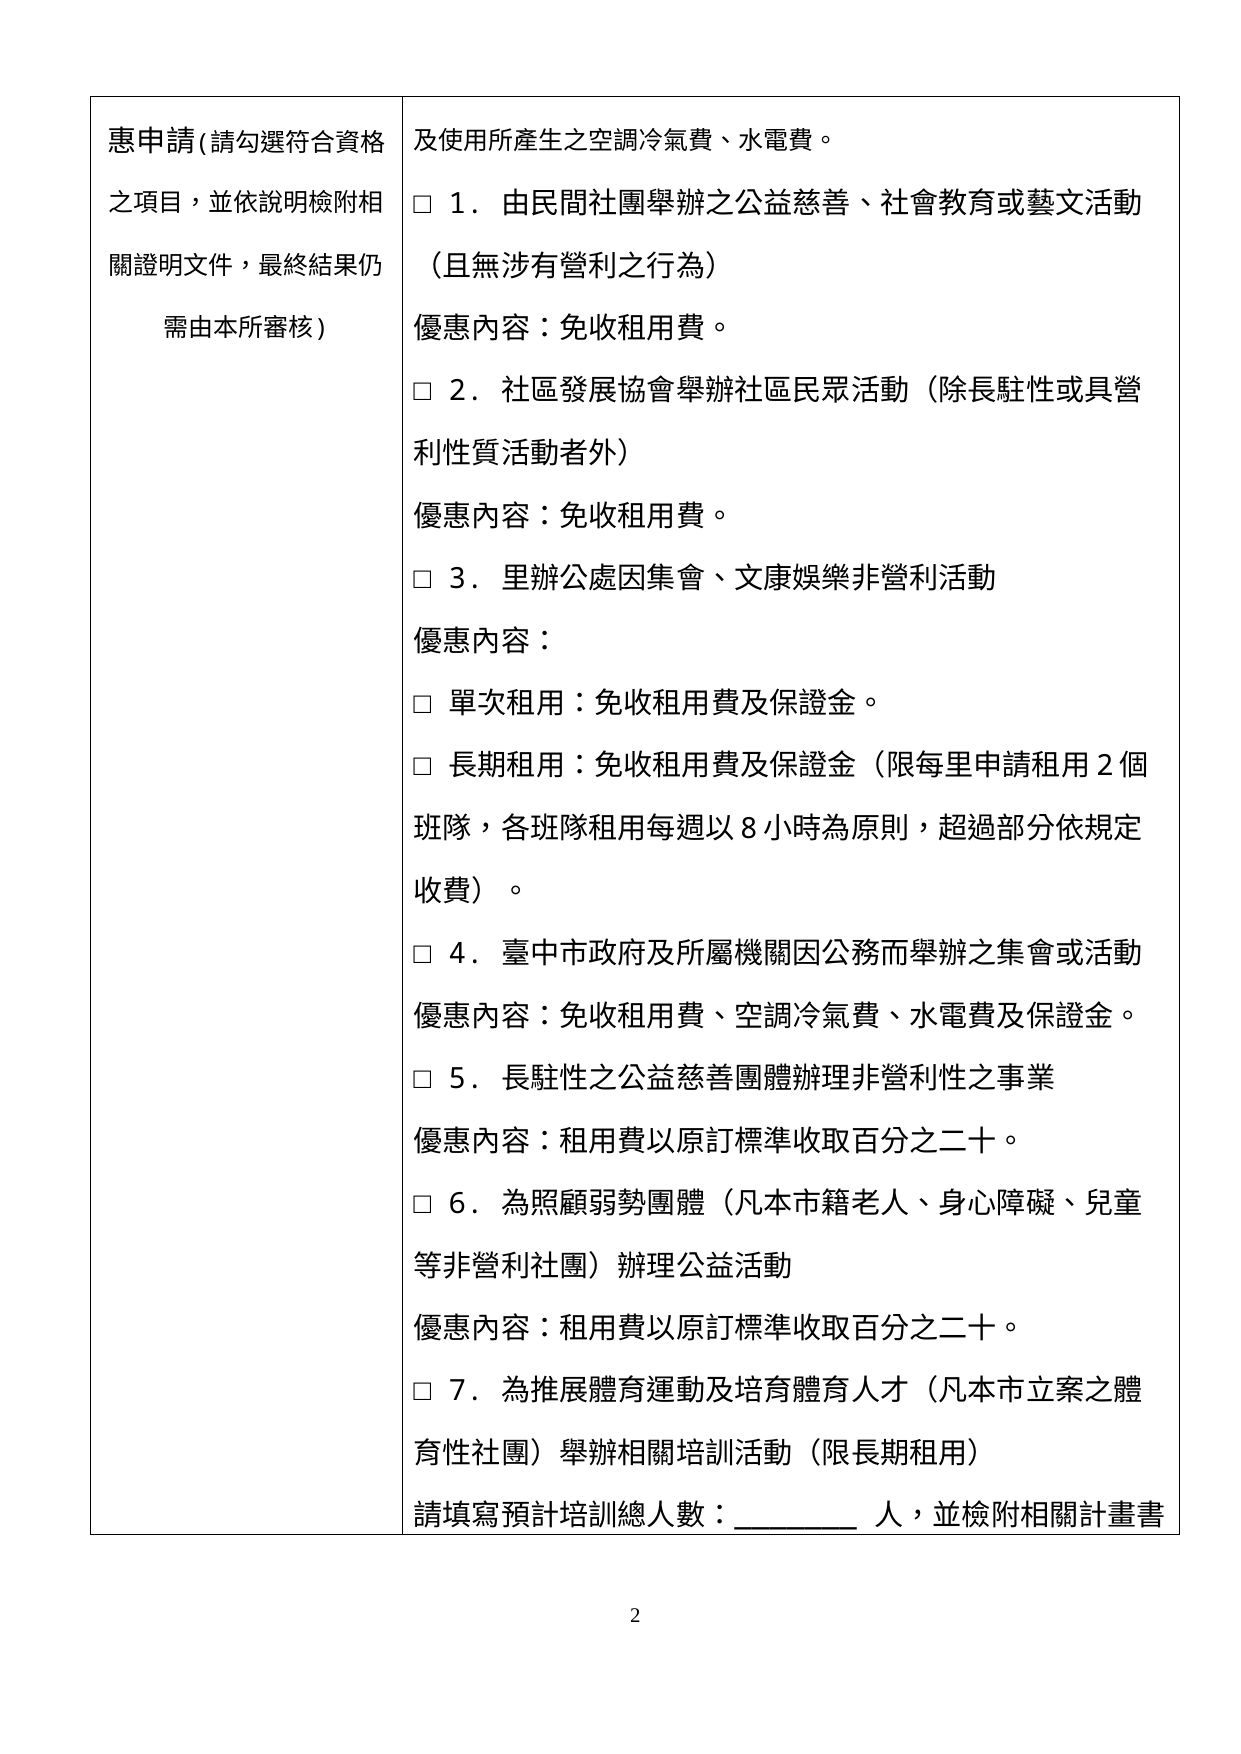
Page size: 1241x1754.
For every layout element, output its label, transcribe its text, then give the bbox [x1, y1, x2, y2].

table_cell 及使用所產生之空調冷氣費、水電費。 □ 1. 由民間社團舉辦之公益慈善、社會教育或藝文活動（且無涉有營利之行為） 優惠內容：免收租用費。 □ 2. 社區發展協會舉辦社區民眾活動（除長駐性或具營利性質活動者外） 優惠內容：免收租用費。 □ 3. 里辦公處因集會、文康娛樂非營利活動 優惠內容： □ 單次租用：免收租用費及保證金。 □ 長期租用：免收租用費及保證金（限每里申請租用2個班隊，各班隊租用每週以8小時為原則，超過部分依規定收費）。 □ 4. 臺中市政府及所屬機關因公務而舉辦之集會或活動 優惠內容：免收租用費、空調冷氣費、水電費及保證金。 □ 5. 長駐性之公益慈善團體辦理非營利性之事業 優惠內容：租用費以原訂標準收取百分之二十。 □ 6. 為照顧弱勢團體（凡本市籍老人、身心障礙、兒童等非營利社團）辦理公益活動 優惠內容：租用費以原訂標準收取百分之二十。 □ 7. 為推展體育運動及培育體育人才（凡本市立案之體育性社團）舉辦相關培訓活動（限長期租用） 請填寫預計培訓總人數：_______ 人，並檢附相關計畫書 [403, 97, 1179, 1534]
table_cell 惠申請(請勾選符合資格之項目，並依說明檢附相關證明文件，最終結果仍需由本所審核) [91, 97, 402, 1534]
